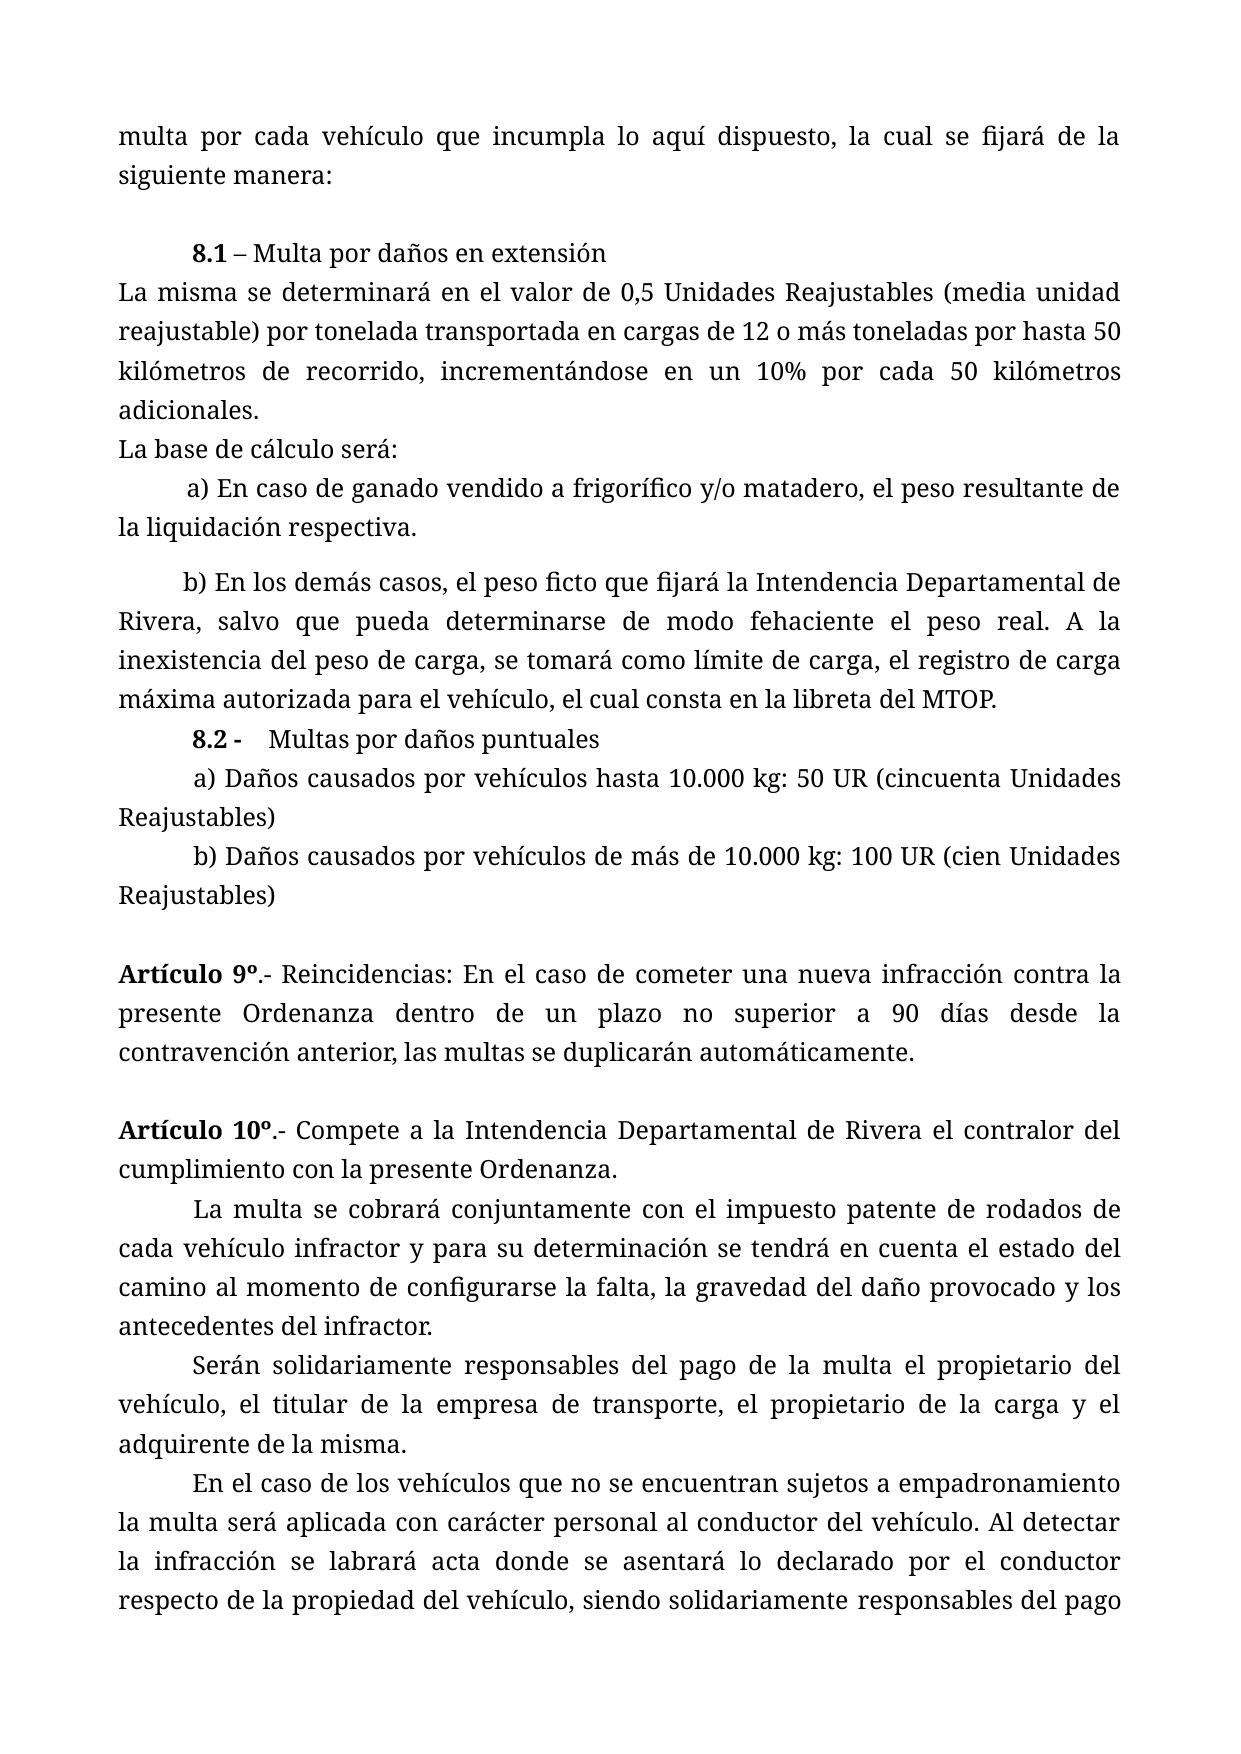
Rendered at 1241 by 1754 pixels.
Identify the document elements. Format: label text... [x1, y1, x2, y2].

text Serán solidariamente responsables del pago de la multa el propietario del vehículo, el titular de la empresa de transporte, el propietario de la carga y el adquirente de la misma. [118, 1348, 1122, 1460]
text a) En caso de ganado vendido a frigorífico y/o matadero, el peso resultante de la liquidación respectiva. [118, 471, 1122, 544]
text multa por cada vehículo que incumpla lo aquí dispuesto, la cual se fijará de la siguiente manera: [118, 118, 1122, 191]
text 8.2 - Multas por daños puntuales [118, 721, 1122, 755]
text En el caso de los vehículos que no se encuentran sujetos a empadronamiento la multa será aplicada con carácter personal al conductor del vehículo. Al detectar la infracción se labrará acta donde se asentará lo declarado por el conductor respecto de la propiedad del vehículo, siendo solidariamente responsables del pago [118, 1465, 1122, 1617]
text 8.1 – Multa por daños en extensión [118, 236, 1122, 270]
text La multa se cobrará conjuntamente con el impuesto patente de rodados de cada vehículo infractor y para su determinación se tendrá en cuenta el estado del camino al momento de configurarse la falta, la gravedad del daño provocado y los antecedentes del infractor. [118, 1191, 1122, 1343]
text Artículo 9º.- Reincidencias: En el caso de cometer una nueva infracción contra la presente Ordenanza dentro de un plazo no superior a 90 días desde la contravención anterior, las multas se duplicarán automáticamente. [118, 956, 1122, 1069]
text a) Daños causados por vehículos hasta 10.000 kg: 50 UR (cincuenta Unidades Reajustables) [118, 760, 1122, 834]
text b) En los demás casos, el peso ficto que fijará la Intendencia Departamental de Rivera, salvo que pueda determinarse de modo fehaciente el peso real. A la inexistencia del peso de carga, se tomará como límite de carga, el registro de carga máxima autorizada para el vehículo, el cual consta en la libreta del MTOP. [118, 564, 1122, 716]
text Artículo 10º.- Compete a la Intendencia Departamental de Rivera el contralor del cumplimiento con la presente Ordenanza. [118, 1113, 1122, 1186]
text La base de cálculo será: [118, 431, 1122, 466]
text La misma se determinará en el valor de 0,5 Unidades Reajustables (media unidad reajustable) por tonelada transportada en cargas de 12 o más toneladas por hasta 50 kilómetros de recorrido, incrementándose en un 10% por cada 50 kilómetros adicionales. [118, 275, 1122, 426]
text b) Daños causados por vehículos de más de 10.000 kg: 100 UR (cien Unidades Reajustables) [118, 839, 1122, 912]
